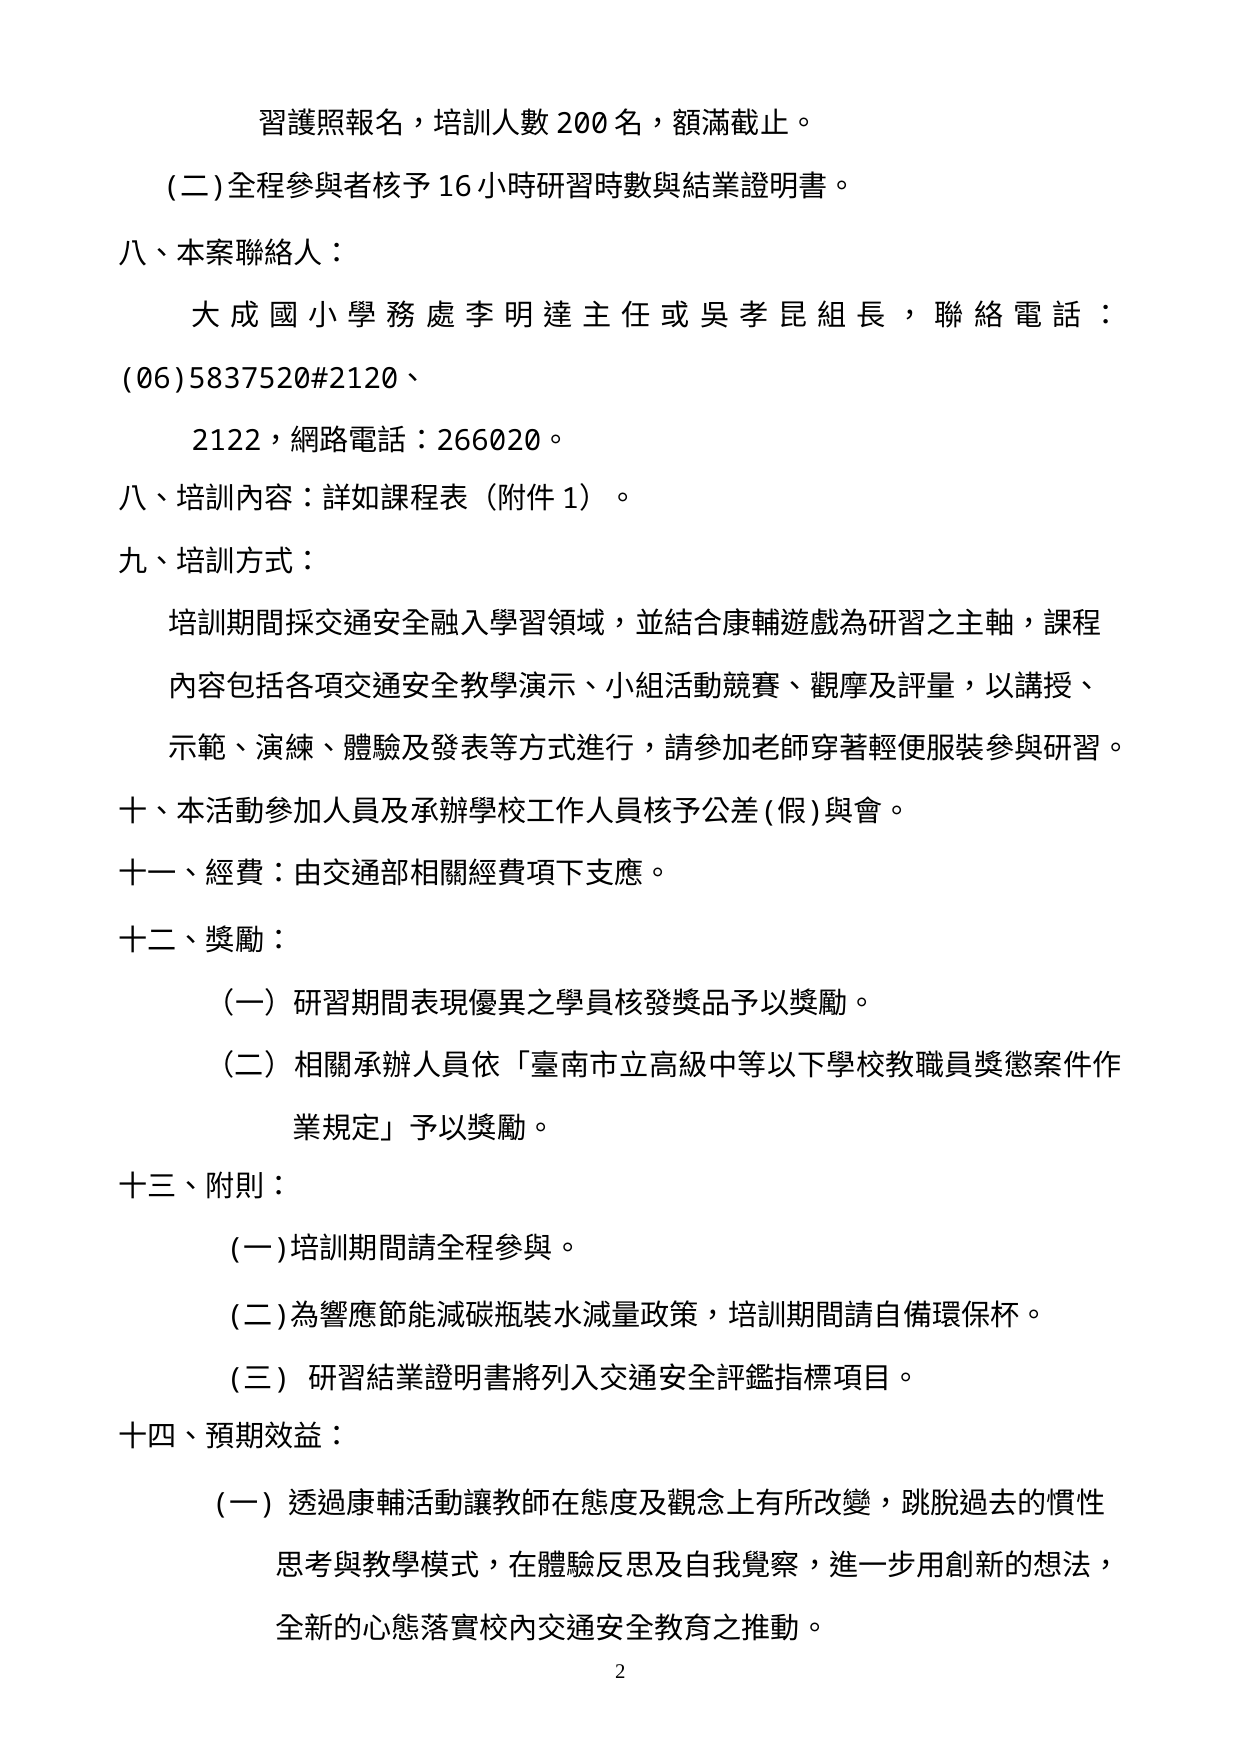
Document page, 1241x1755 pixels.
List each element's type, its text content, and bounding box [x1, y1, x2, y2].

text (二)為響應節能減碳瓶裝水減量政策，培訓期間請自備環保杯。 [226, 1271, 1122, 1334]
text 十二、獎勵： [118, 896, 1122, 959]
text (一) 透過康輔活動讓教師在態度及觀念上有所改變，跳脫過去的慣性思考與教學模式，在體驗反思及自我覺察，進一步用創新的想法，全新的心態落實校內交通安全教育之推動。 [212, 1459, 1122, 1646]
text （二）相關承辦人員依「臺南市立高級中等以下學校教職員獎懲案件作業規定」予以獎勵。 [205, 1021, 1122, 1146]
text 十一、經費：由交通部相關經費項下支應。 [118, 834, 1122, 896]
text （一）研習期間表現優異之學員核發獎品予以獎勵。 [118, 959, 1122, 1021]
text 大成國小學務處李明達主任或吳孝昆組長，聯絡電話：(06)5837520#2120、 [118, 271, 1122, 396]
text 培訓期間採交通安全融入學習領域，並結合康輔遊戲為研習之主軸，課程內容包括各項交通安全教學演示、小組活動競賽、觀摩及評量，以講授、示範、演練、體驗及發表等方式進行，請參加老師穿著輕便服裝參與研習。 [168, 584, 1122, 771]
text 十四、預期效益： [118, 1396, 1122, 1459]
text 八、培訓內容：詳如課程表（附件1）。 [118, 459, 1122, 521]
text 2122，網路電話：266020。 [118, 396, 1122, 459]
text 八、本案聯絡人： [118, 209, 1122, 271]
text 九、培訓方式： [118, 521, 1122, 584]
text 習護照報名，培訓人數200名，額滿截止。 [118, 84, 1122, 146]
text (二)全程參與者核予16小時研習時數與結業證明書。 [163, 146, 1122, 209]
text 十、本活動參加人員及承辦學校工作人員核予公差(假)與會。 [118, 771, 1122, 834]
text (一)培訓期間請全程參與。 [226, 1209, 1122, 1271]
text 十三、附則： [118, 1146, 1122, 1209]
text (三) 研習結業證明書將列入交通安全評鑑指標項目。 [226, 1334, 1122, 1396]
